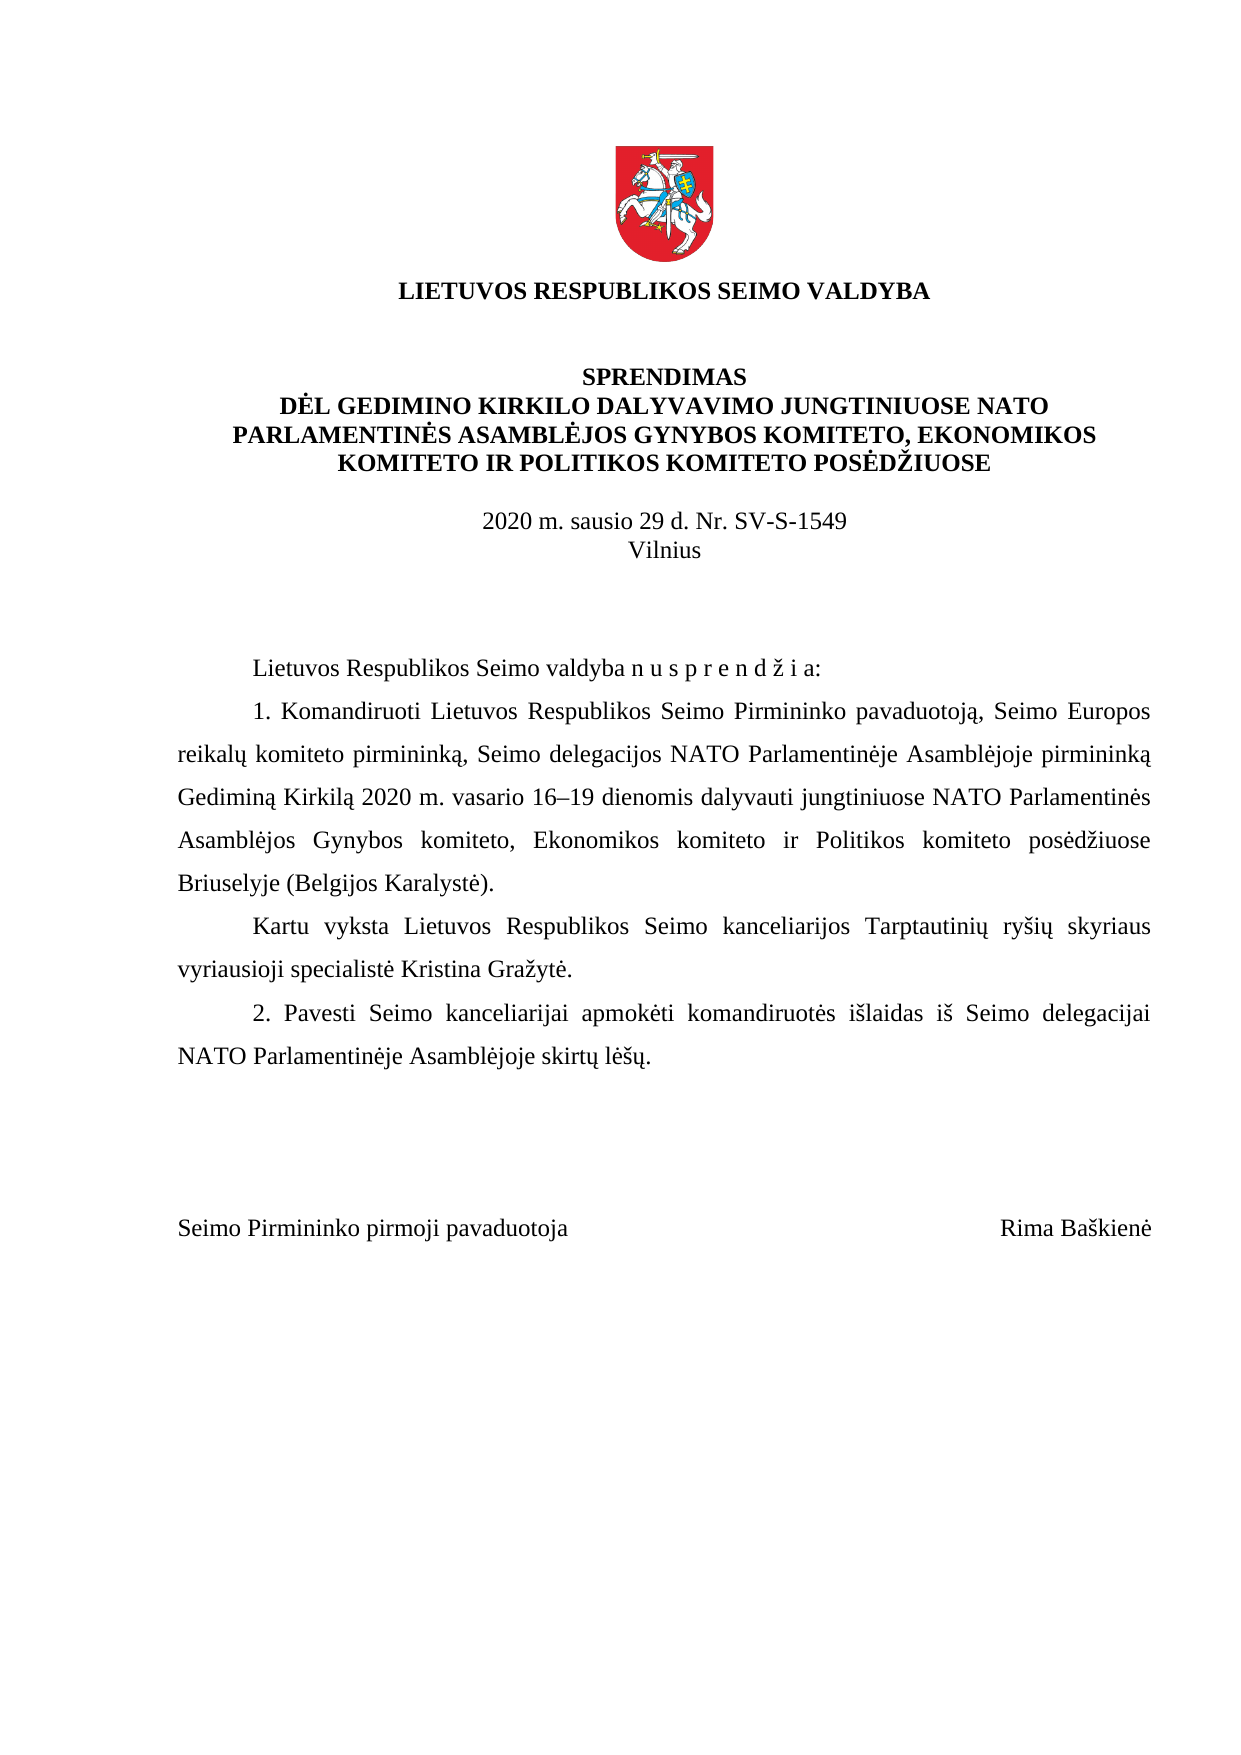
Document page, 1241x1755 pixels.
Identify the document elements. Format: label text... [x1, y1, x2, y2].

text 2020 m. sausio 29 d. Nr. SV-S-1549 [177, 506, 1152, 535]
text DĖL GEDIMINO KIRKILO DALYVAVIMO JUNGTINIUOSE NATO PARLAMENTINĖS ASAMBLĖJOS GYNYBOS KOMITETO, EKONOMIKOS KOMITETO IR POLITIKOS KOMITETO POSĖDŽIUOSE [177, 391, 1152, 477]
text Kartu vyksta Lietuvos Respublikos Seimo kanceliarijos Tarptautinių ryšių skyriaus vyriausioji specialistė Kristina Gražytė. [177, 911, 1152, 983]
text SPRENDIMAS [177, 362, 1152, 391]
text 2. Pavesti Seimo kanceliarijai apmokėti komandiruotės išlaidas iš Seimo delegacijai NATO Parlamentinėje Asamblėjoje skirtų lėšų. [177, 998, 1152, 1069]
text Seimo Pirmininko pirmoji pavaduotoja Rima Baškienė [177, 1213, 1152, 1242]
text Lietuvos Respublikos Seimo valdyba n u s p r e n d ž i a: [177, 653, 1152, 681]
text 1. Komandiruoti Lietuvos Respublikos Seimo Pirmininko pavaduotoją, Seimo Europos reikalų komiteto pirmininką, Seimo delegacijos NATO Parlamentinėje Asamblėjoje pirmininką Gediminą Kirkilą 2020 m. vasario 16–19 dienomis dalyvauti jungtiniuose NATO Parlamentinės Asamblėjos Gynybos komiteto, Ekonomikos komiteto ir Politikos komiteto posėdžiuose Briuselyje (Belgijos Karalystė). [177, 696, 1152, 897]
text LIETUVOS RESPUBLIKOS SEIMO VALDYBA [177, 276, 1152, 305]
text Vilnius [177, 535, 1152, 563]
